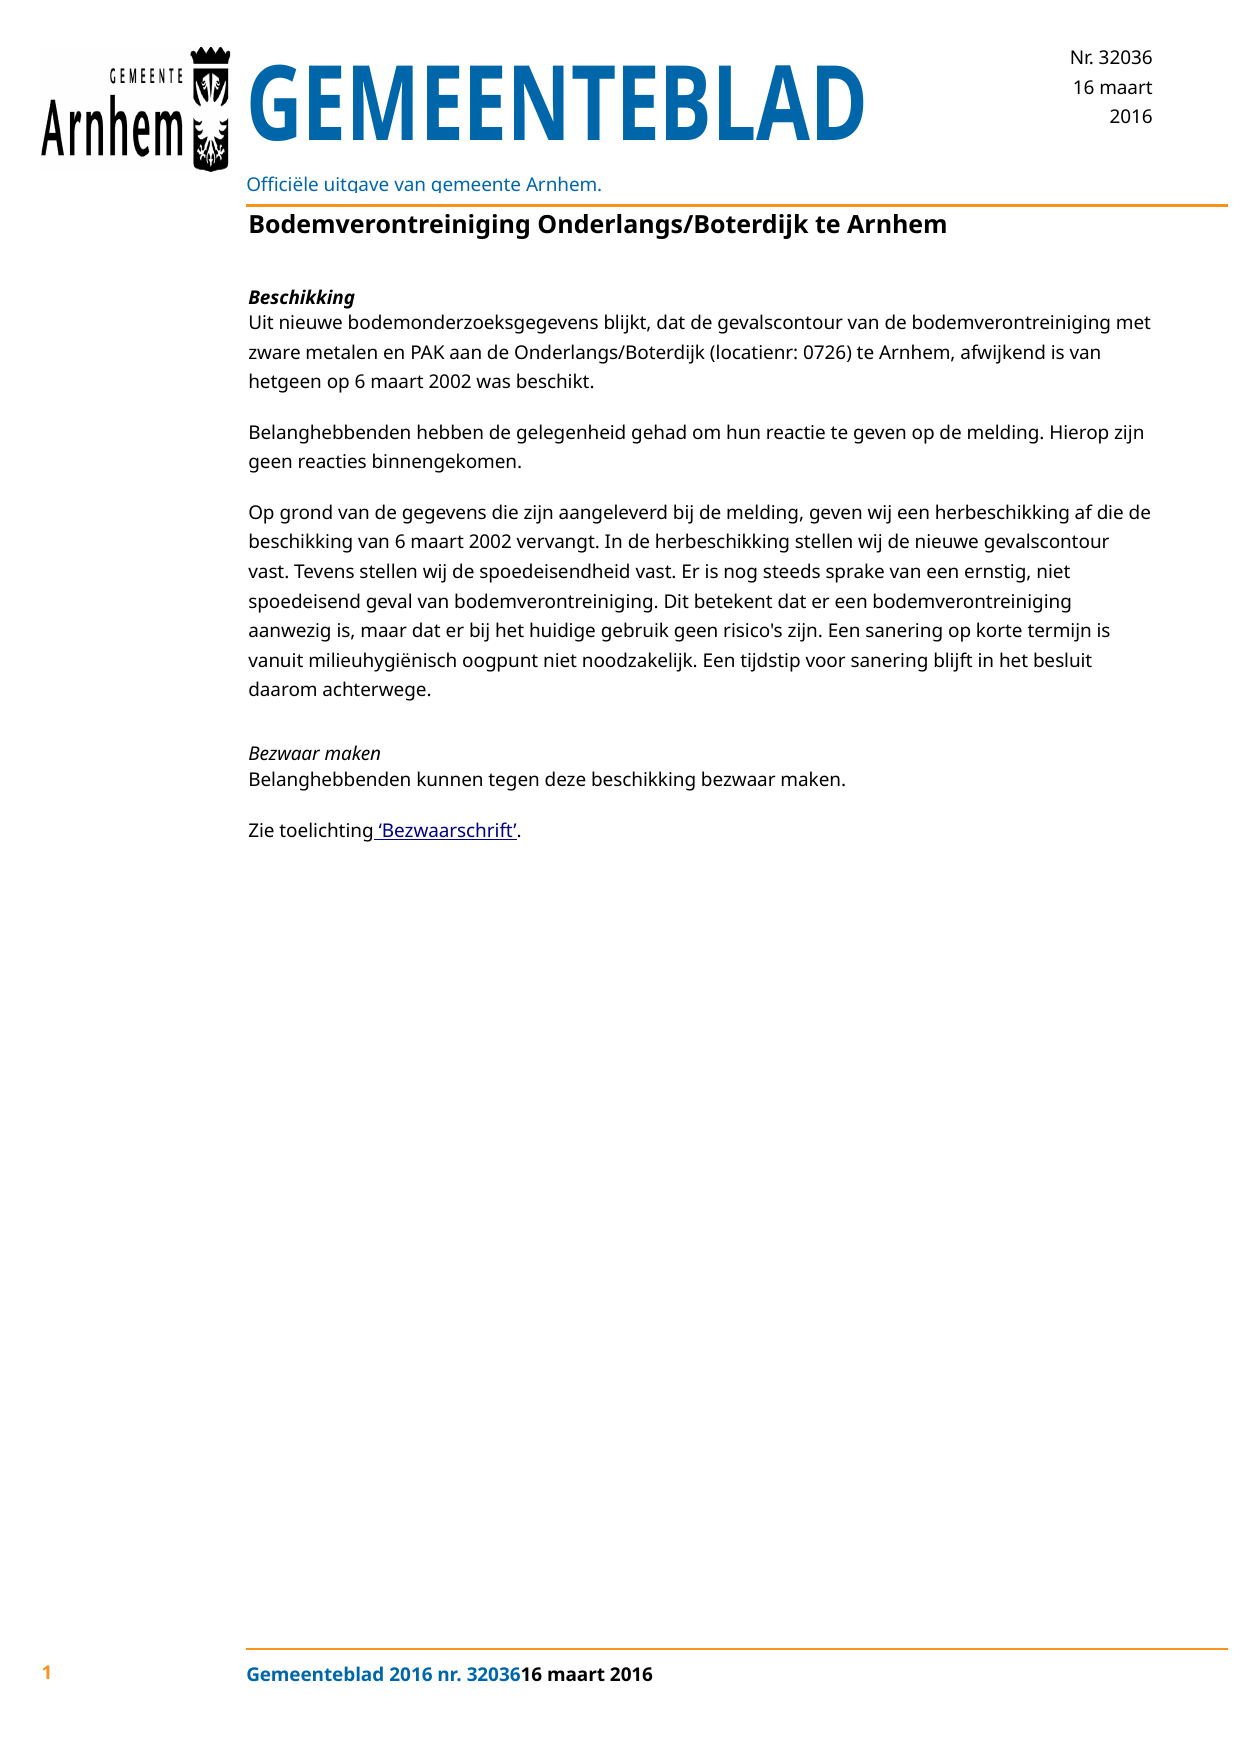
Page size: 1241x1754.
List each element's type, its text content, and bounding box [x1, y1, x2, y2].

text Zie toelichting ‘Bezwaarschrift’. [248, 817, 1152, 842]
text Uit nieuwe bodemonderzoeksgegevens blijkt, dat de gevalscontour van de bodemverontreiniging met zware metalen en PAK aan de Onderlangs/Boterdijk (locatienr: 0726) te Arnhem, afwijkend is van hetgeen op 6 maart 2002 was beschikt. [248, 309, 1152, 394]
text Beschikking [248, 284, 1152, 309]
text Bodemverontreiniging Onderlangs/Boterdijk te Arnhem [248, 207, 1152, 241]
text Belanghebbenden hebben de gelegenheid gehad om hun reactie te geven op de melding. Hierop zijn geen reacties binnengekomen. [248, 419, 1152, 474]
text Belanghebbenden kunnen tegen deze beschikking bezwaar maken. [248, 766, 1152, 792]
text Op grond van de gegevens die zijn aangeleverd bij de melding, geven wij een herbeschikking af die de beschikking van 6 maart 2002 vervangt. In de herbeschikking stellen wij de nieuwe gevalscontour vast. Tevens stellen wij de spoedeisendheid vast. Er is nog steeds sprake van een ernstig, niet spoedeisend geval van bodemverontreiniging. Dit betekent dat er een bodemverontreiniging aanwezig is, maar dat er bij het huidige gebruik geen risico's zijn. Een sanering op korte termijn is vanuit milieuhygiënisch oogpunt niet noodzakelijk. Een tijdstip voor sanering blijft in het besluit daarom achterwege. [248, 499, 1152, 702]
text Bezwaar maken [248, 741, 1152, 766]
picture [41, 47, 231, 172]
